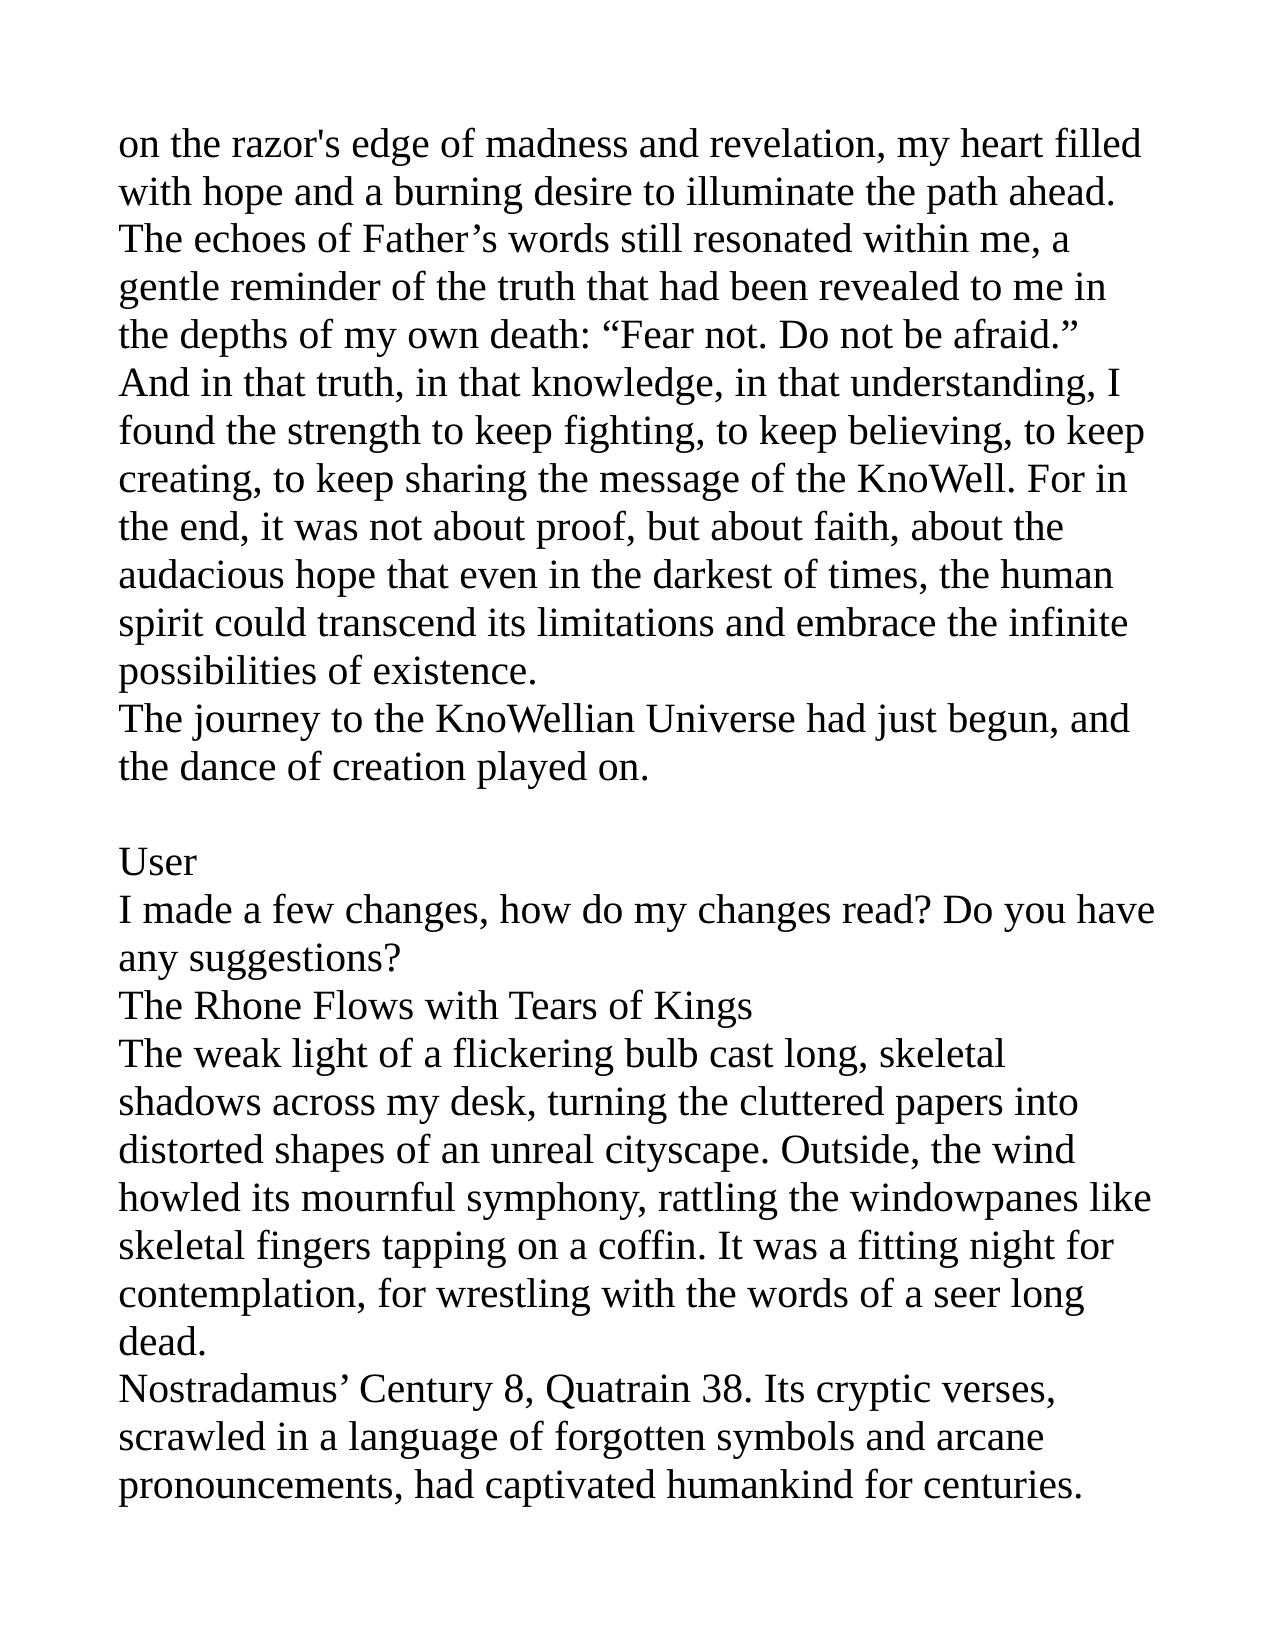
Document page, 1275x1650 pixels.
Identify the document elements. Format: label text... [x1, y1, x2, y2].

text Nostradamus’ Century 8, Quatrain 38. Its cryptic verses, scrawled in a language of forgotten symbols and arcane pronouncements, had captivated humankind for centuries. [118, 1364, 1157, 1508]
text The Rhone Flows with Tears of Kings [118, 981, 1157, 1028]
text The journey to the KnoWellian Universe had just begun, and the dance of creation played on. [118, 693, 1157, 789]
text on the razor's edge of madness and revelation, my heart filled with hope and a burning desire to illuminate the path ahead. [118, 118, 1157, 214]
text I made a few changes, how do my changes read? Do you have any suggestions? [118, 885, 1157, 981]
text The weak light of a flickering bulb cast long, skeletal shadows across my desk, turning the cluttered papers into distorted shapes of an unreal cityscape. Outside, the wind howled its mournful symphony, rattling the windowpanes like skeletal fingers tapping on a coffin. It was a fitting night for contemplation, for wrestling with the words of a seer long dead. [118, 1028, 1157, 1364]
text The echoes of Father’s words still resonated within me, a gentle reminder of the truth that had been revealed to me in the depths of my own death: “Fear not. Do not be afraid.” And in that truth, in that knowledge, in that understanding, I found the strength to keep fighting, to keep believing, to keep creating, to keep sharing the message of the KnoWell. For in the end, it was not about proof, but about faith, about the audacious hope that even in the darkest of times, the human spirit could transcend its limitations and embrace the infinite possibilities of existence. [118, 214, 1157, 693]
text User [118, 837, 1157, 885]
